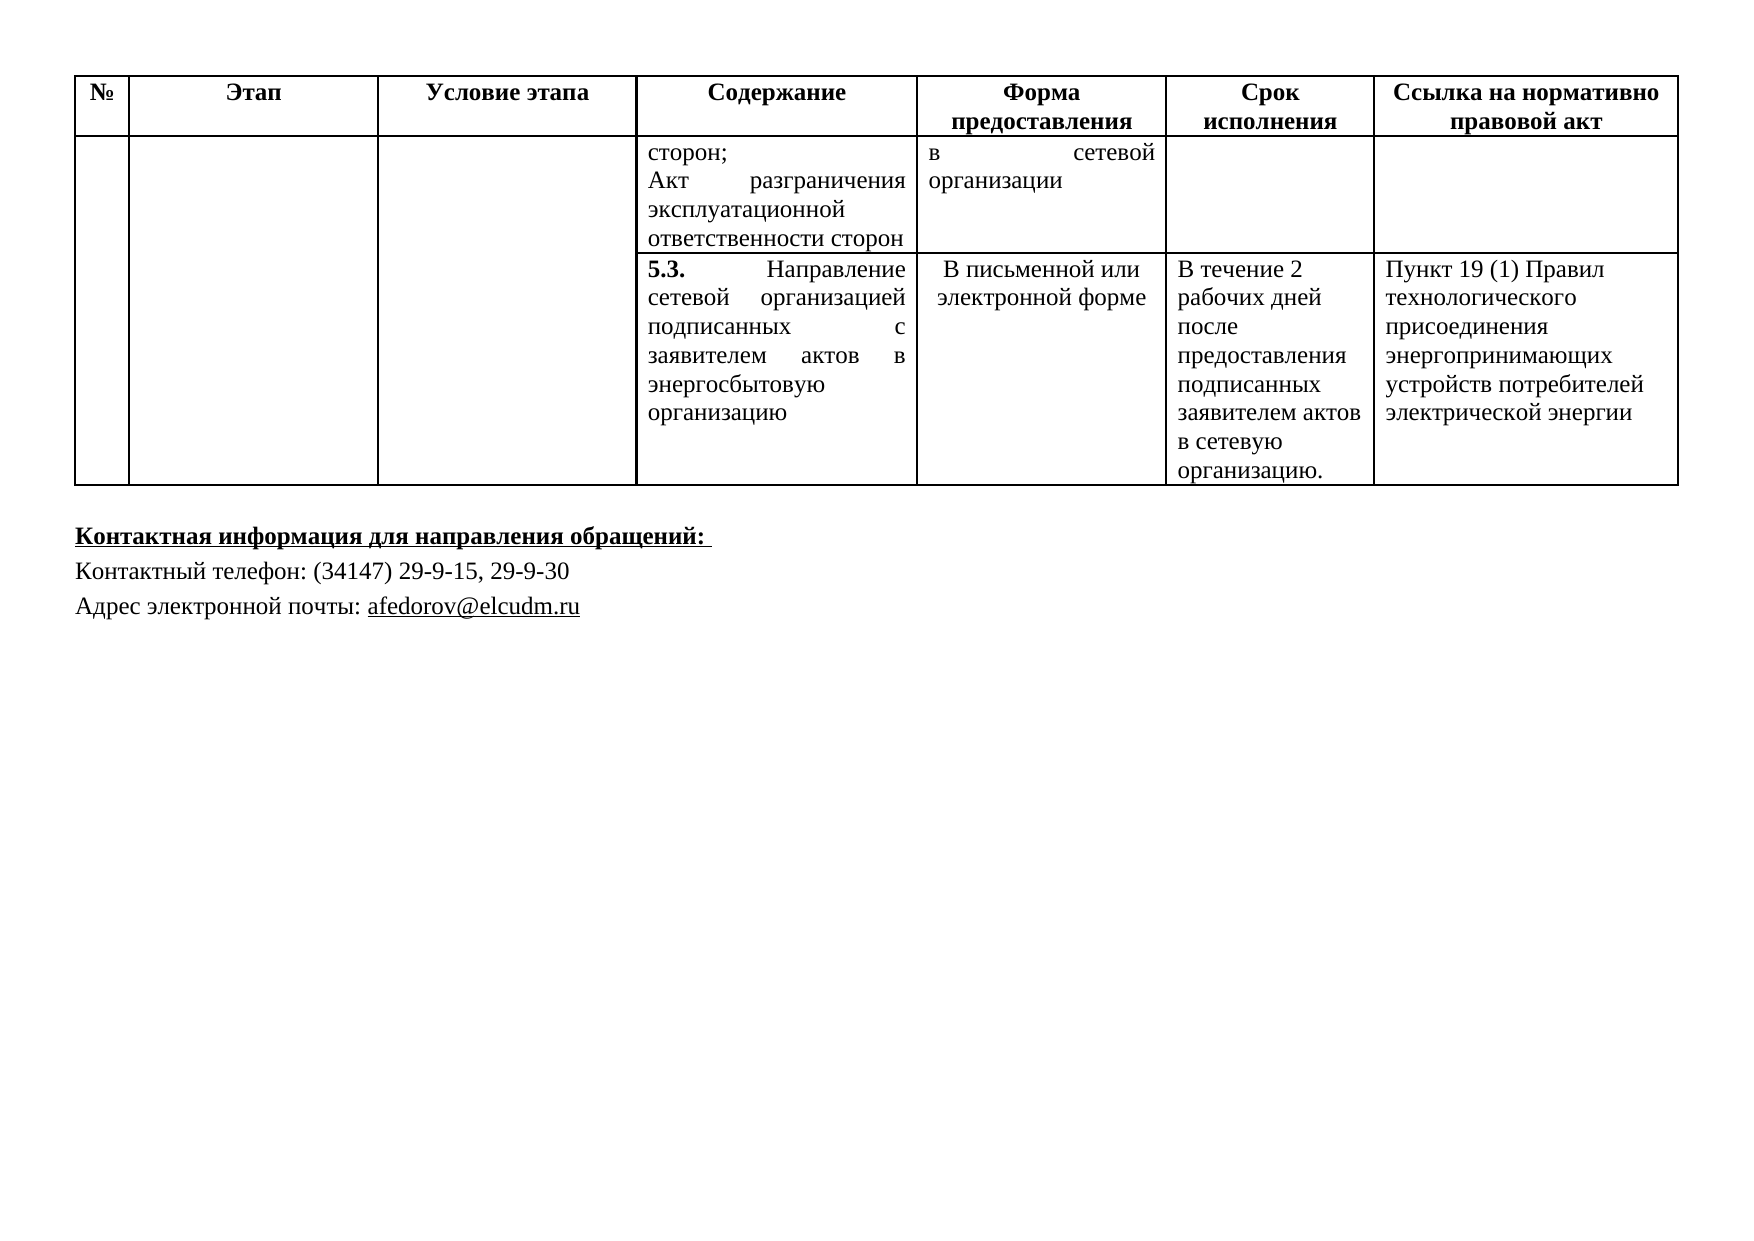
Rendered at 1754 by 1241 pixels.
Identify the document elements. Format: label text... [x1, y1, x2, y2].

table_header Условие этапа [379, 77, 635, 134]
table_header Этап [130, 77, 377, 134]
table_cell В течение 2 рабочих дней после предоставления подписанных заявителем актов в сетевую организацию. [1167, 254, 1373, 484]
table_cell сторон; Акт разграничения эксплуатационной ответственности сторон [638, 137, 916, 252]
table_header № [76, 77, 128, 134]
table_header Содержание [638, 77, 916, 134]
table_cell 5.3. Направление сетевой организацией подписанных с заявителем актов в энергосбытовую организацию [638, 254, 916, 484]
table_cell [379, 137, 635, 484]
table_cell В письменной или электронной форме [918, 254, 1165, 484]
table_header Ссылка на нормативно правовой акт [1375, 77, 1677, 134]
table_cell [1375, 137, 1677, 252]
table_header Срок исполнения [1167, 77, 1373, 134]
text Контактный телефон: (34147) 29-9-15, 29-9-30 [75, 556, 1679, 584]
table_cell в сетевой организации [918, 137, 1165, 252]
table_cell [1167, 137, 1373, 252]
text Адрес электронной почты: afedorov@elcudm.ru [75, 591, 1679, 619]
table_cell [130, 137, 377, 484]
table_header Форма предоставления [918, 77, 1165, 134]
text Контактная информация для направления обращений: [75, 521, 1679, 549]
table_cell [76, 137, 128, 484]
table_cell Пункт 19 (1) Правил технологического присоединения энергопринимающих устройств потребителей электрической энергии [1375, 254, 1677, 484]
